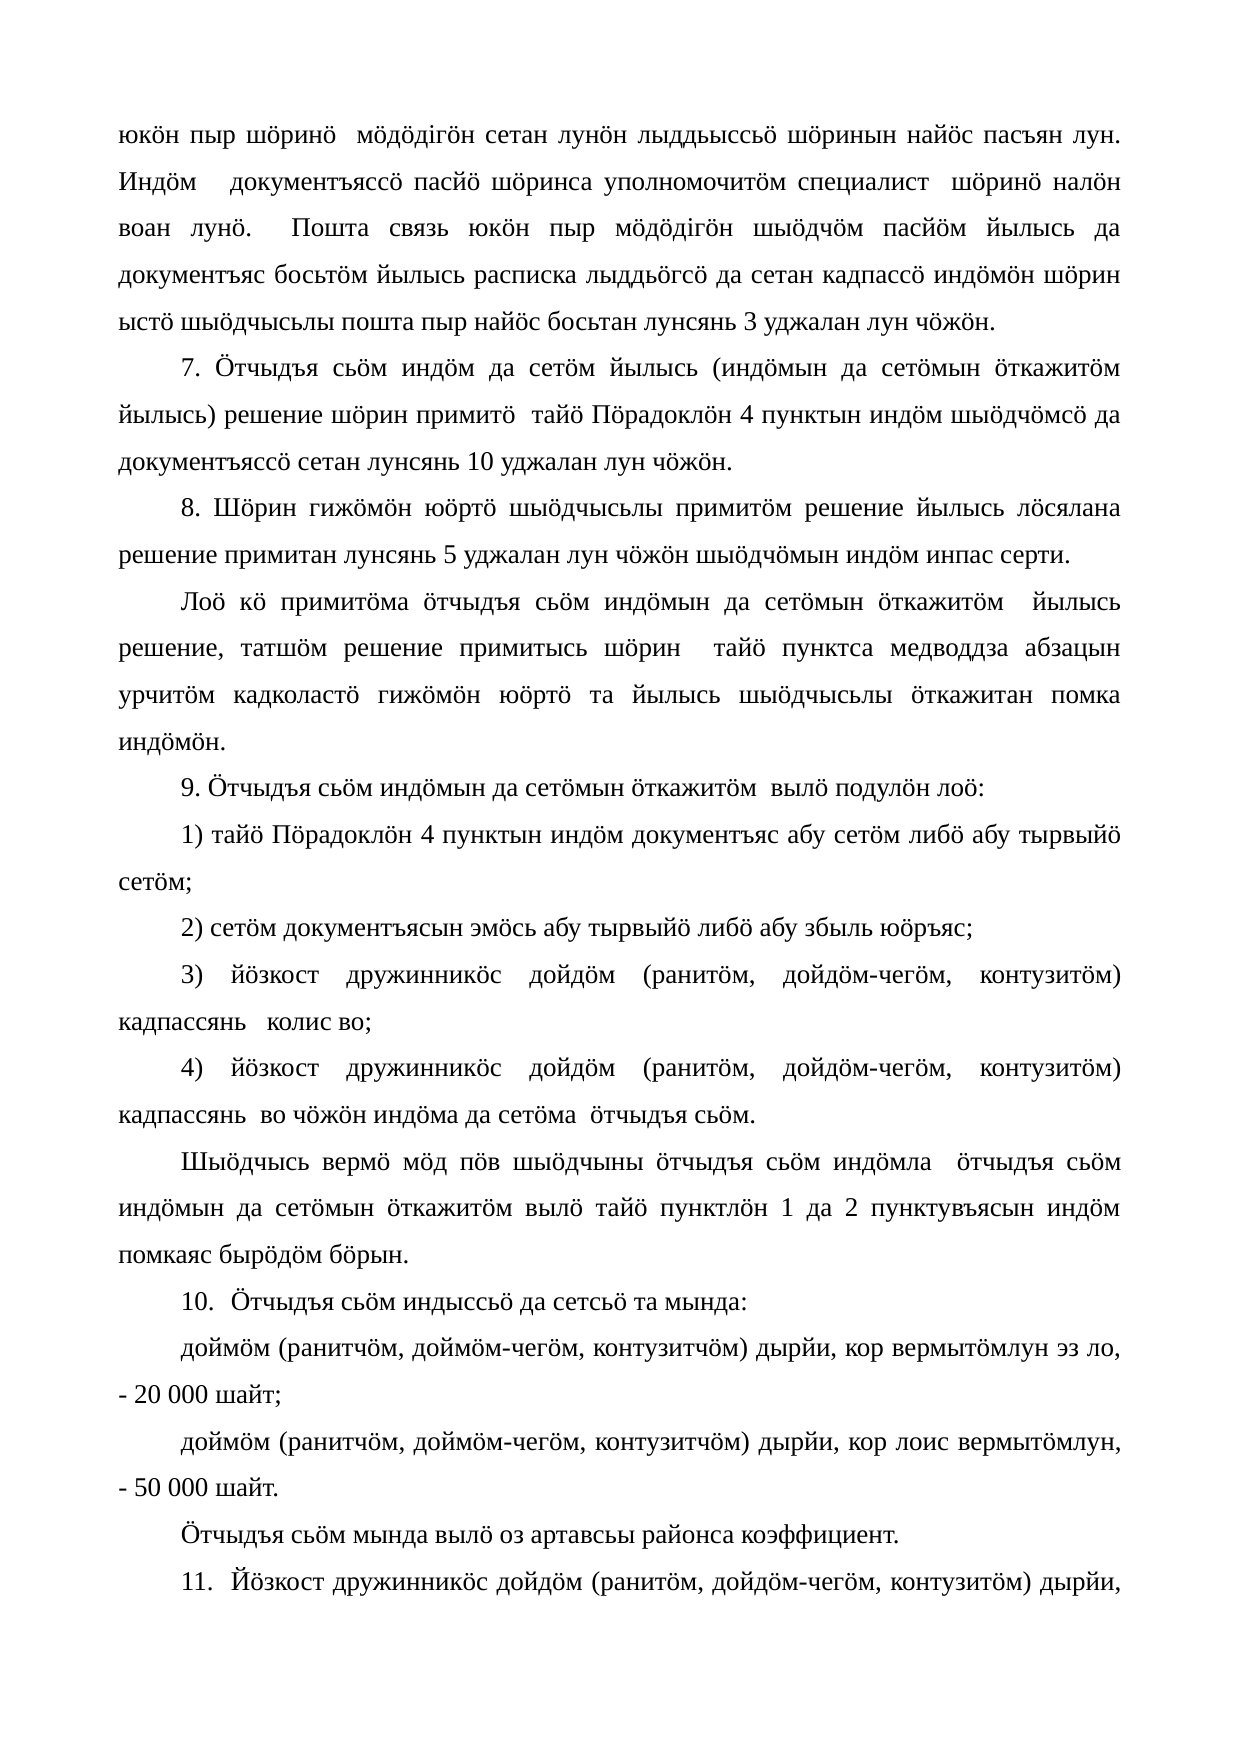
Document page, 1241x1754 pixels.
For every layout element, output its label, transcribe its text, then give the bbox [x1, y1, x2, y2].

text 7. Ӧтчыдъя сьӧм индӧм да сетӧм йылысь (индӧмын да сетӧмын ӧткажитӧм йылысь) решение шӧрин примитӧ тайӧ Пӧрадоклӧн 4 пунктын индӧм шыӧдчӧмсӧ да документъяссӧ сетан лунсянь 10 уджалан лун чӧжӧн. [118, 351, 1122, 476]
text доймӧм (ранитчӧм, доймӧм-чегӧм, контузитчӧм) дырйи, кор вермытӧмлун эз ло, - 20 000 шайт; [118, 1331, 1122, 1409]
text 1) тайӧ Пӧрадоклӧн 4 пунктын индӧм документъяс абу сетӧм либӧ абу тырвыйӧ сетӧм; [118, 818, 1122, 896]
text Шыӧдчысь вермӧ мӧд пӧв шыӧдчыны ӧтчыдъя сьӧм индӧмла ӧтчыдъя сьӧм индӧмын да сетӧмын ӧткажитӧм вылӧ тайӧ пунктлӧн 1 да 2 пунктувъясын индӧм помкаяс бырӧдӧм бӧрын. [118, 1145, 1122, 1269]
list Йӧзкост дружинникӧс дойдӧм (ранитӧм, дойдӧм-чегӧм, контузитӧм) дырйи, [118, 1565, 1122, 1596]
text Лоӧ кӧ примитӧма ӧтчыдъя сьӧм индӧмын да сетӧмын ӧткажитӧм йылысь решение, татшӧм решение примитысь шӧрин тайӧ пунктса медводдза абзацын урчитӧм кадколастӧ гижӧмӧн юӧртӧ та йылысь шыӧдчысьлы ӧткажитан помка индӧмӧн. [118, 585, 1122, 756]
text 9. Ӧтчыдъя сьӧм индӧмын да сетӧмын ӧткажитӧм вылӧ подулӧн лоӧ: [118, 771, 1122, 803]
text 2) сетӧм документъясын эмӧсь абу тырвыйӧ либӧ абу збыль юӧръяс; [118, 911, 1122, 943]
list Ӧтчыдъя сьӧм индыссьӧ да сетсьӧ та мында: [118, 1285, 1122, 1316]
text Ӧтчыдъя сьӧм мында вылӧ оз артавсьы районса коэффициент. [118, 1518, 1122, 1549]
text 3) йӧзкост дружинникӧс дойдӧм (ранитӧм, дойдӧм-чегӧм, контузитӧм) кадпассянь колис во; [118, 958, 1122, 1036]
text 4) йӧзкост дружинникӧс дойдӧм (ранитӧм, дойдӧм-чегӧм, контузитӧм) кадпассянь во чӧжӧн индӧма да сетӧма ӧтчыдъя сьӧм. [118, 1051, 1122, 1129]
text доймӧм (ранитчӧм, доймӧм-чегӧм, контузитчӧм) дырйи, кор лоис вермытӧмлун, - 50 000 шайт. [118, 1425, 1122, 1503]
text юкӧн пыр шӧринӧ мӧдӧдігӧн сетан лунӧн лыддьыссьӧ шӧринын найӧс пасъян лун. Индӧм документъяссӧ пасйӧ шӧринса уполномочитӧм специалист шӧринӧ налӧн воан лунӧ. Пошта связь юкӧн пыр мӧдӧдігӧн шыӧдчӧм пасйӧм йылысь да документъяс босьтӧм йылысь расписка лыддьӧгсӧ да сетан кадпассӧ индӧмӧн шӧрин ыстӧ шыӧдчысьлы пошта пыр найӧс босьтан лунсянь 3 уджалан лун чӧжӧн. [118, 118, 1122, 336]
text 8. Шӧрин гижӧмӧн юӧртӧ шыӧдчысьлы примитӧм решение йылысь лӧсялана решение примитан лунсянь 5 уджалан лун чӧжӧн шыӧдчӧмын индӧм инпас серти. [118, 491, 1122, 569]
